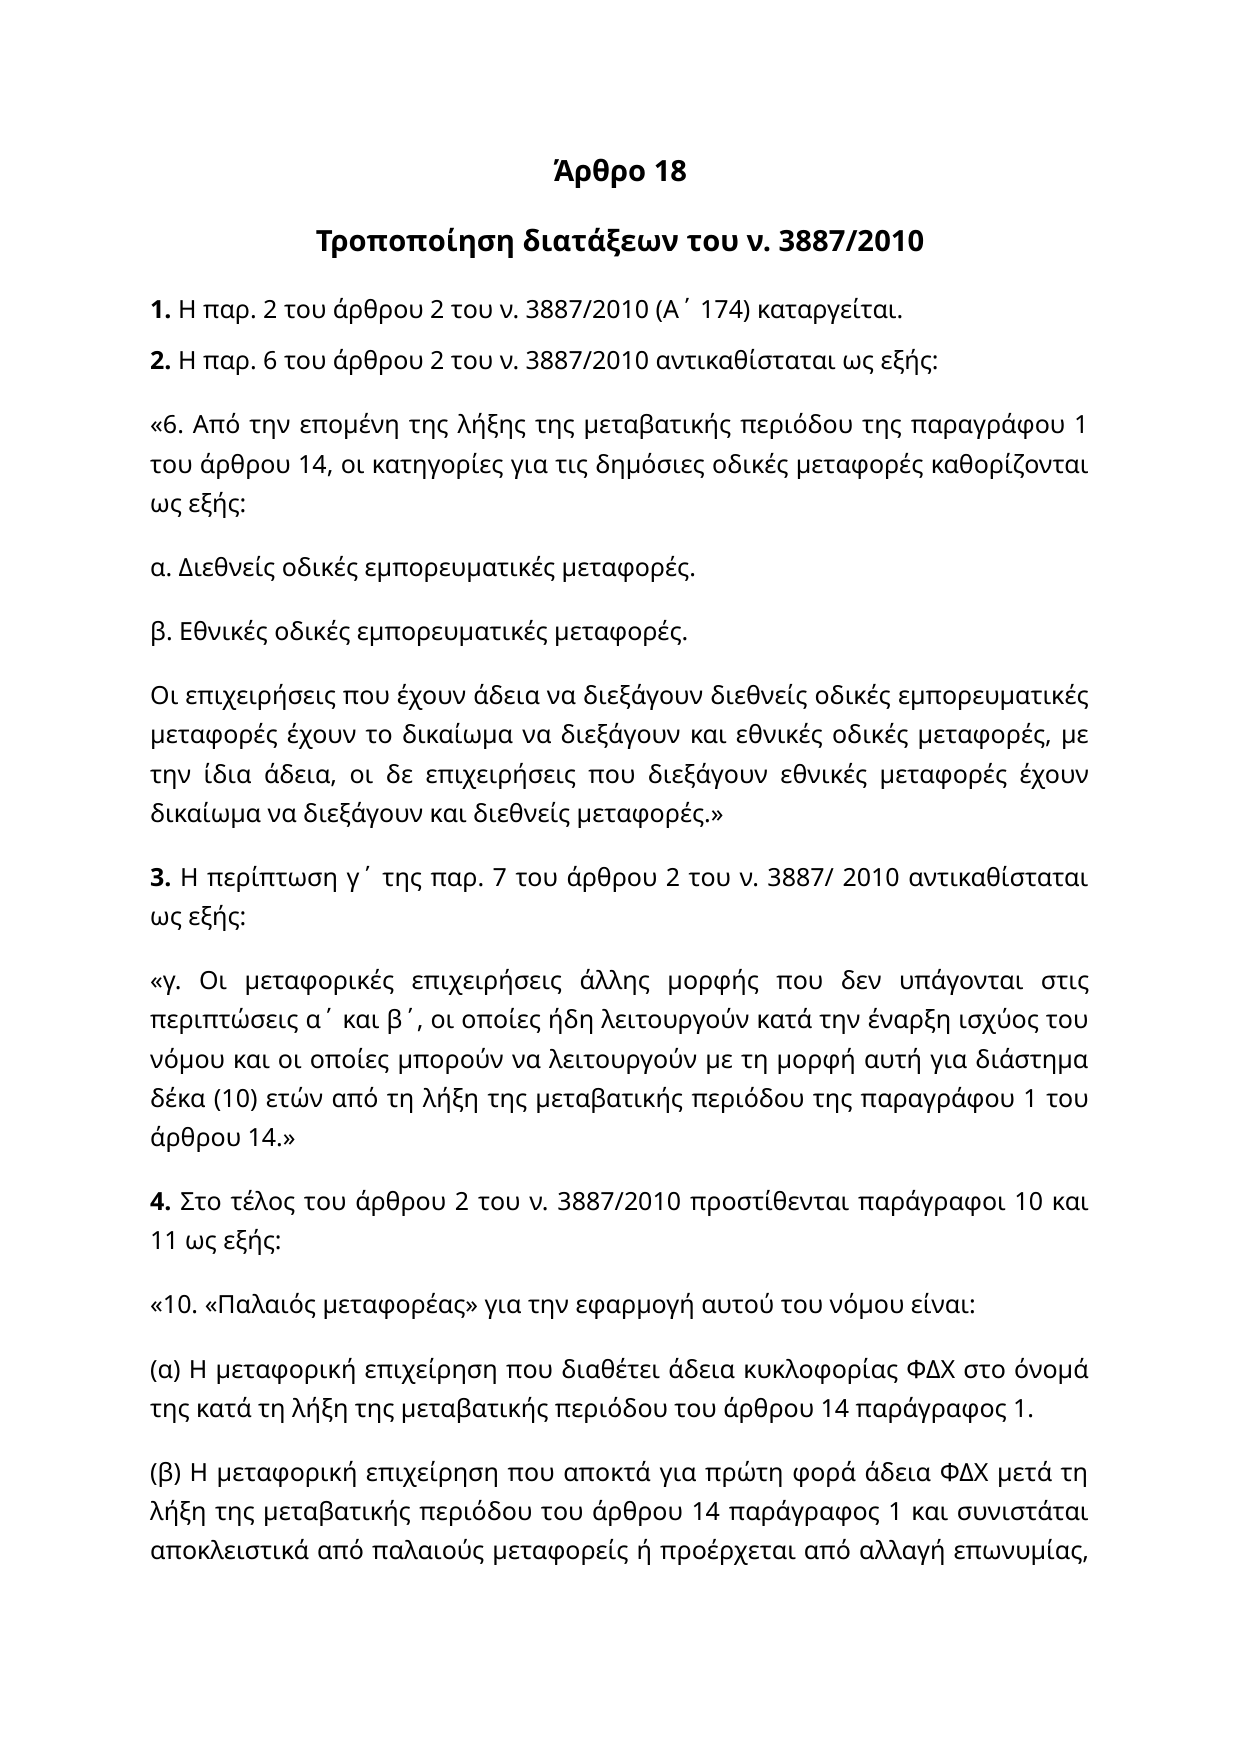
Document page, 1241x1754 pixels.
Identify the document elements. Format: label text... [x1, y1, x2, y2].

text 4. Στο τέλος του άρθρου 2 του ν. 3887/2010 προστίθενται παράγραφοι 10 και 11 ως εξής: [150, 1184, 1090, 1257]
text Οι επιχειρήσεις που έχουν άδεια να διεξάγουν διεθνείς οδικές εμπορευματικές μεταφορές έχουν το δικαίωμα να διεξάγουν και εθνικές οδικές μεταφορές, με την ίδια άδεια, οι δε επιχειρήσεις που διεξάγουν εθνικές μεταφορές έχουν δικαίωμα να διεξάγουν και διεθνείς μεταφορές.» [150, 678, 1090, 829]
subtitle Άρθρο 18 [150, 150, 1090, 190]
text 1. Η παρ. 2 του άρθρου 2 του ν. 3887/2010 (Α΄ 174) καταργείται. [150, 291, 1090, 325]
text «10. «Παλαιός μεταφορέας» για την εφαρμογή αυτού του νόμου είναι: [150, 1287, 1090, 1321]
text 2. Η παρ. 6 του άρθρου 2 του ν. 3887/2010 αντικαθίσταται ως εξής: [150, 343, 1090, 377]
text «γ. Οι μεταφορικές επιχειρήσεις άλλης μορφής που δεν υπάγονται στις περιπτώσεις α΄ και β΄, οι οποίες ήδη λειτουργούν κατά την έναρξη ισχύος του νόμου και οι οποίες μπορούν να λειτουργούν με τη μορφή αυτή για διάστημα δέκα (10) ετών από τη λήξη της μεταβατικής περιόδου της παραγράφου 1 του άρθρου 14.» [150, 963, 1090, 1154]
text α. Διεθνείς οδικές εμπορευματικές μεταφορές. [150, 549, 1090, 584]
text «6. Από την επομένη της λήξης της μεταβατικής περιόδου της παραγράφου 1 του άρθρου 14, οι κατηγορίες για τις δημόσιες οδικές μεταφορές καθορίζονται ως εξής: [150, 407, 1090, 519]
text 3. Η περίπτωση γ΄ της παρ. 7 του άρθρου 2 του ν. 3887/ 2010 αντικαθίσταται ως εξής: [150, 859, 1090, 933]
text β. Εθνικές οδικές εμπορευματικές μεταφορές. [150, 614, 1090, 648]
subtitle Τροποποίηση διατάξεων του ν. 3887/2010 [150, 221, 1090, 260]
text (α) Η μεταφορική επιχείρηση που διαθέτει άδεια κυκλοφορίας ΦΔΧ στο όνομά της κατά τη λήξη της μεταβατικής περιόδου του άρθρου 14 παράγραφος 1. [150, 1351, 1090, 1424]
text (β) Η μεταφορική επιχείρηση που αποκτά για πρώτη φορά άδεια ΦΔΧ μετά τη λήξη της μεταβατικής περιόδου του άρθρου 14 παράγραφος 1 και συνιστάται αποκλειστικά από παλαιούς μεταφορείς ή προέρχεται από αλλαγή επωνυμίας, [150, 1454, 1090, 1567]
